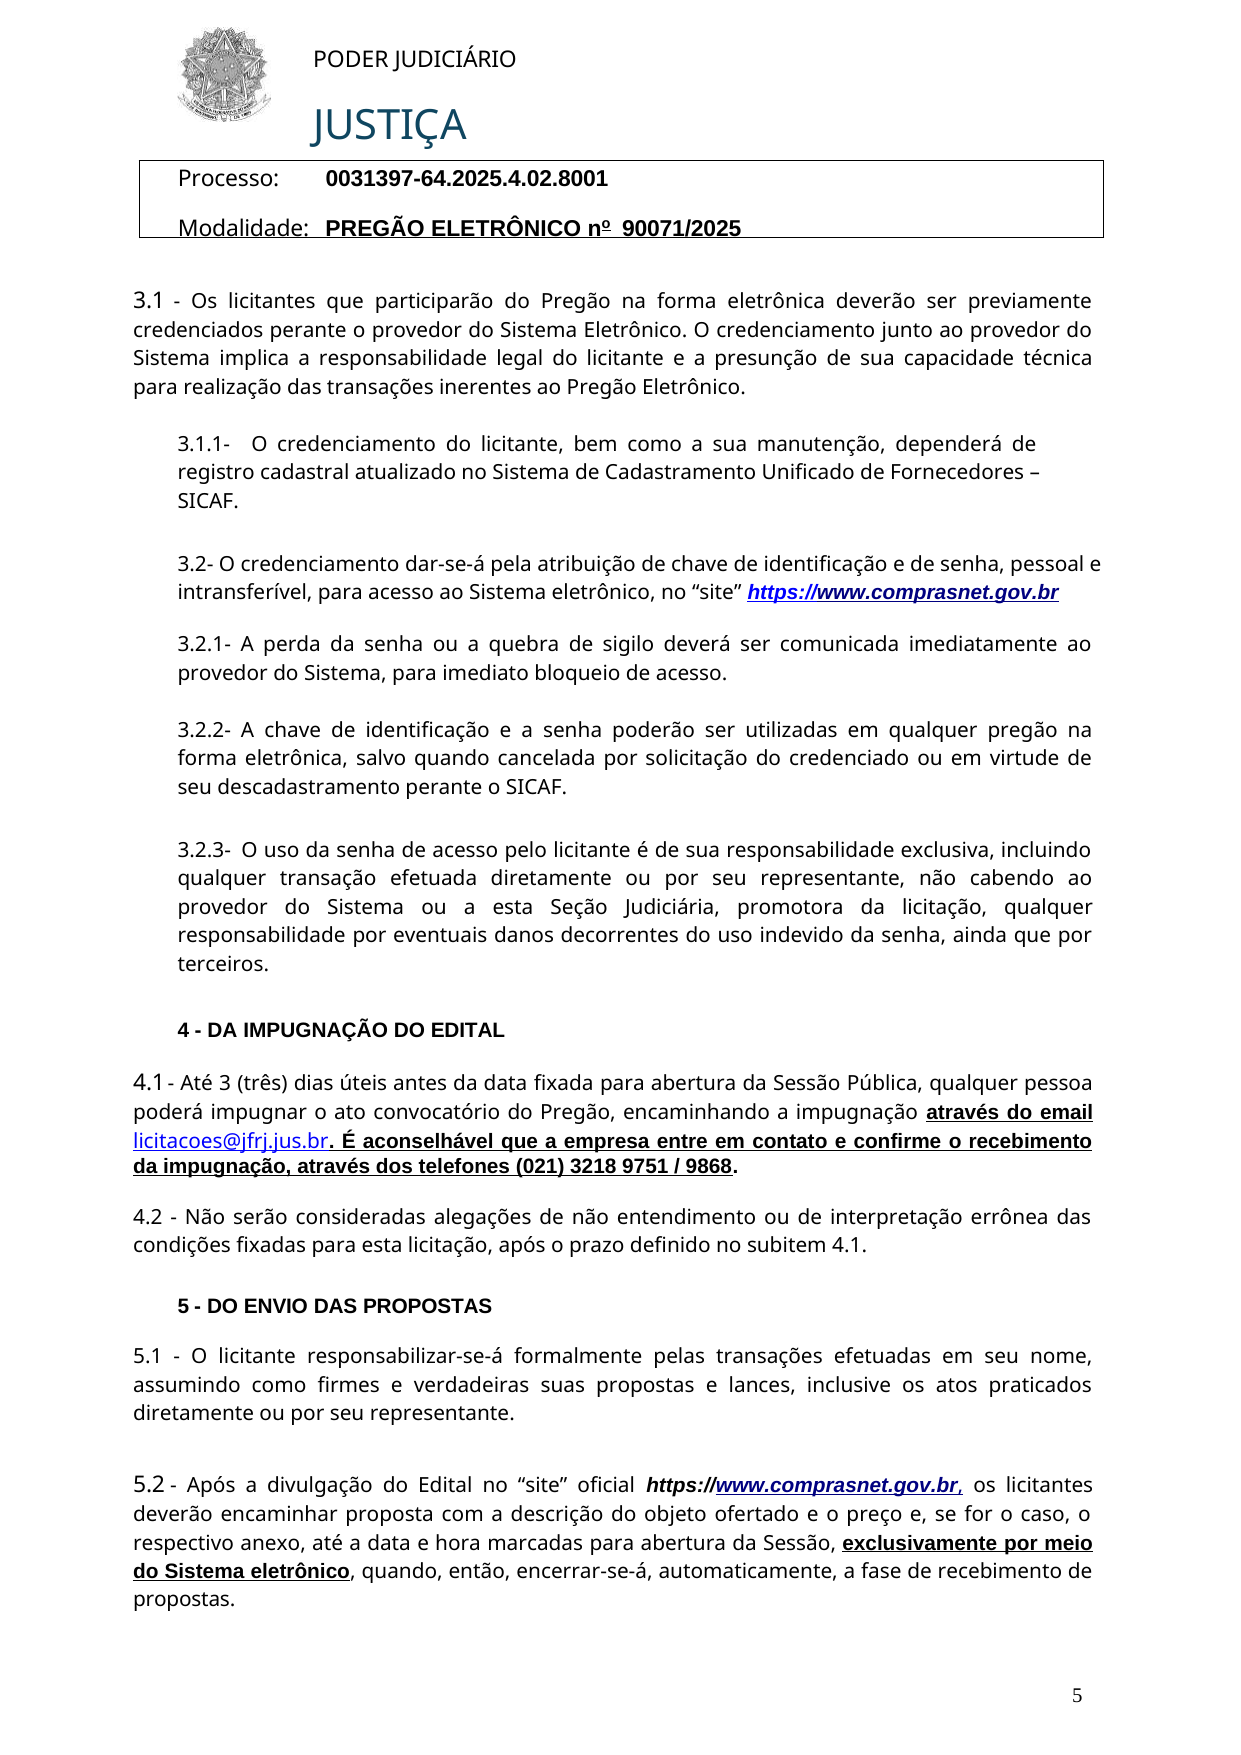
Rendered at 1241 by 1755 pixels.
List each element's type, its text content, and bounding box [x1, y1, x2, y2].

text 3.2- O credenciamento dar-se-á pela atribuição de chave de identificação e de senha, pessoal e intransferível, para acesso ao Sistema eletrônico, no “site” https://www.comprasnet.gov.br [177, 549, 1137, 606]
list - DO ENVIO DAS PROPOSTAS [177, 1293, 1137, 1317]
list - Até 3 (três) dias úteis antes da data fixada para abertura da Sessão Pública, qualquer pessoa poderá impugnar o ato convocatório do Pregão, encaminhando a impugnação através do email licitacoes@jfrj.jus.br. É aconselhável que a empresa entre em contato e confirme o recebimento da impugnação, através dos telefones (021) 3218 9751 / 9868. [133, 1066, 1093, 1178]
text Modalidade: PREGÃO ELETRÔNICO no 90071/2025 [178, 212, 1103, 237]
text PODER JUDICIÁRIO [313, 43, 1137, 74]
text Processo: 0031397-64.2025.4.02.8001 [178, 162, 1103, 194]
text 3.1.1- O credenciamento do licitante, bem como a sua manutenção, dependerá de registro cadastral atualizado no Sistema de Cadastramento Unificado de Fornecedores – SICAF. [177, 429, 1081, 514]
text 3.2.2- A chave de identificação e a senha poderão ser utilizadas em qualquer pregão na forma eletrônica, salvo quando cancelada por solicitação do credenciado ou em virtude de seu descadastramento perante o SICAF. [177, 715, 1094, 800]
list - DA IMPUGNAÇÃO DO EDITAL [177, 1018, 1137, 1042]
list - Após a divulgação do Edital no “site” oficial https://www.comprasnet.gov.br, os licitantes deverão encaminhar proposta com a descrição do objeto ofertado e o preço e, se for o caso, o respectivo anexo, até a data e hora marcadas para abertura da Sessão, exclusivamente por meio do Sistema eletrônico, quando, então, encerrar-se-á, automaticamente, a fase de recebimento de propostas. [133, 1468, 1093, 1613]
list - Os licitantes que participarão do Pregão na forma eletrônica deverão ser previamente credenciados perante o provedor do Sistema Eletrônico. O credenciamento junto ao provedor do Sistema implica a responsabilidade legal do licitante e a presunção de sua capacidade técnica para realização das transações inerentes ao Pregão Eletrônico. [133, 284, 1093, 400]
list - Não serão consideradas alegações de não entendimento ou de interpretação errônea das condições fixadas para esta licitação, após o prazo definido no subitem 4.1. [133, 1202, 1093, 1259]
text 3.2.3- O uso da senha de acesso pelo licitante é de sua responsabilidade exclusiva, incluindo qualquer transação efetuada diretamente ou por seu representante, não cabendo ao provedor do Sistema ou a esta Seção Judiciária, promotora da licitação, qualquer responsabilidade por eventuais danos decorrentes do uso indevido da senha, ainda que por terceiros. [177, 835, 1093, 977]
subtitle JUSTIÇA [313, 95, 1137, 152]
list - O licitante responsabilizar-se-á formalmente pelas transações efetuadas em seu nome, assumindo como firmes e verdadeiras suas propostas e lances, inclusive os atos praticados diretamente ou por seu representante. [133, 1342, 1093, 1427]
text 3.2.1- A perda da senha ou a quebra de sigilo deverá ser comunicada imediatamente ao provedor do Sistema, para imediato bloqueio de acesso. [177, 629, 1093, 686]
